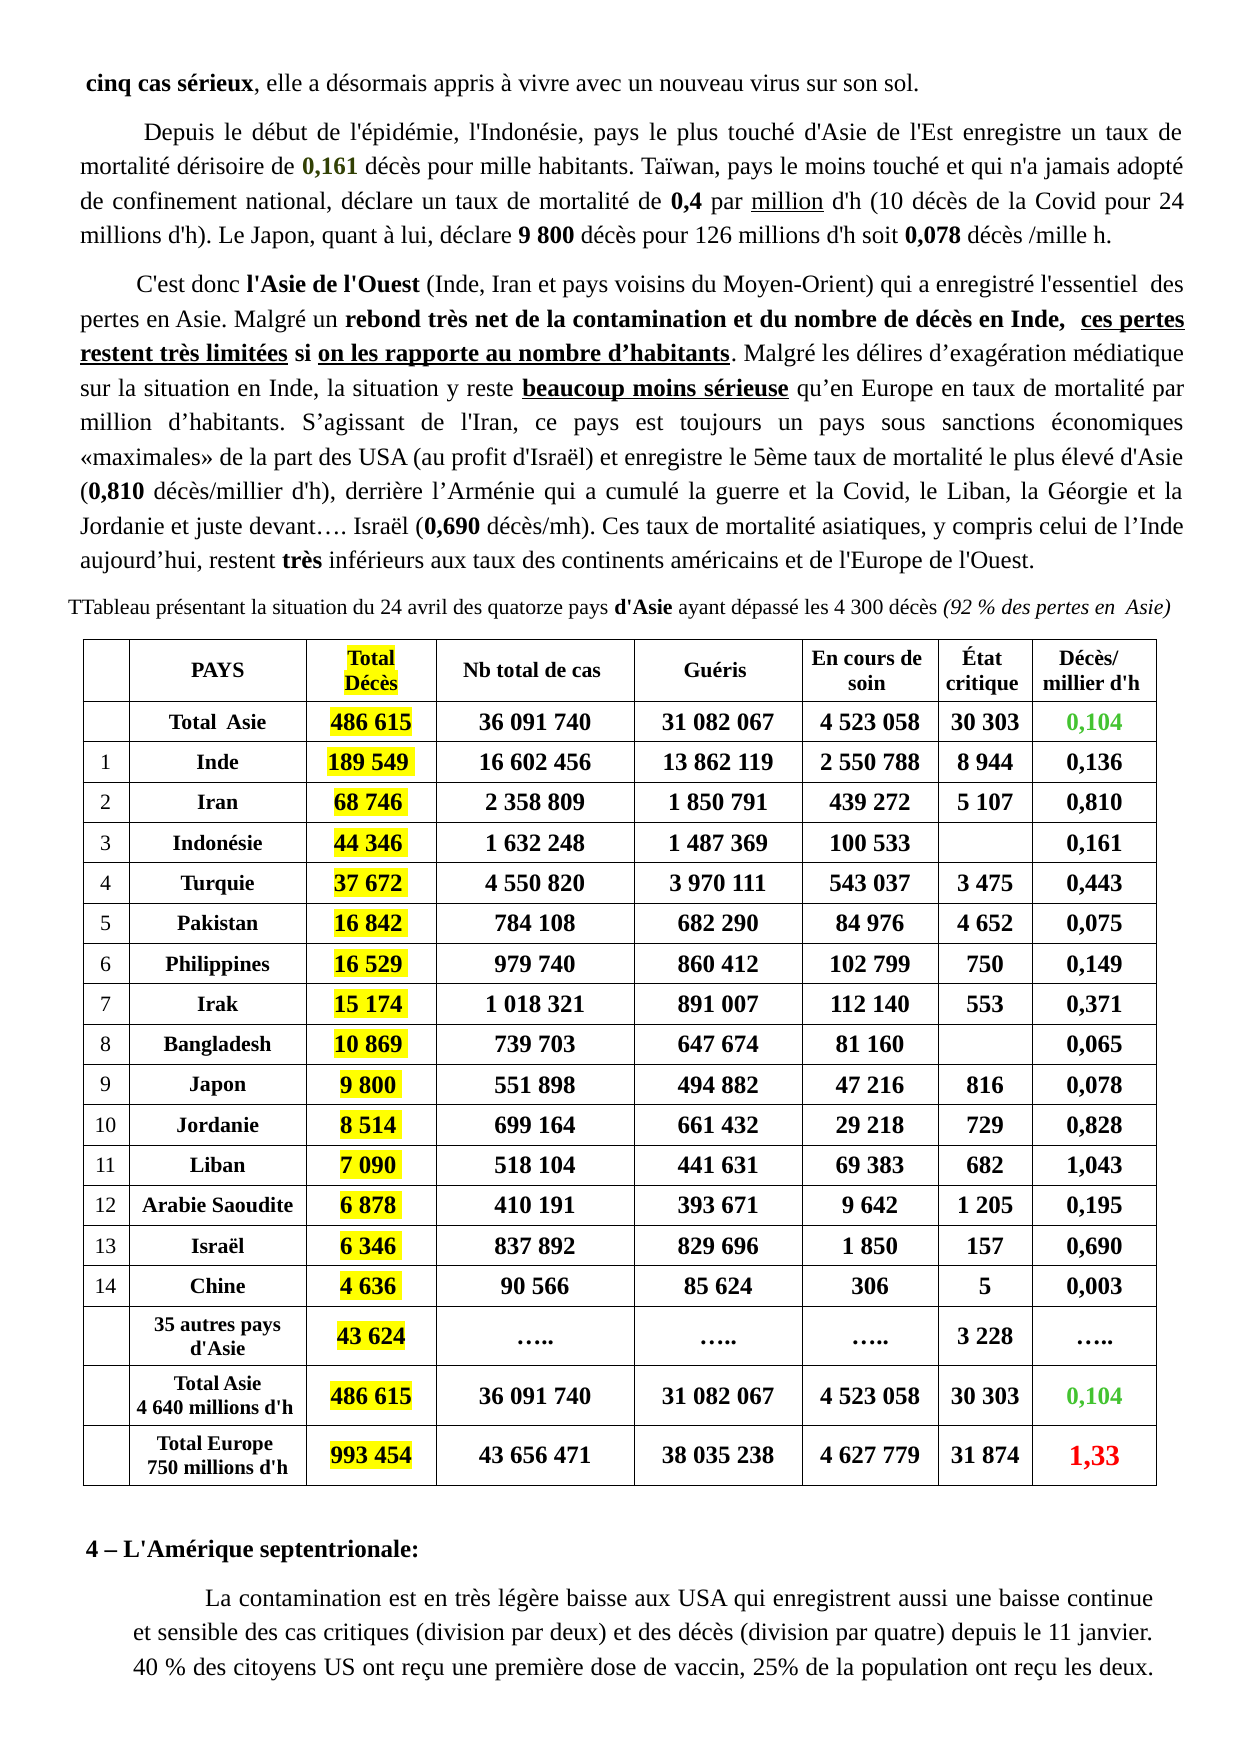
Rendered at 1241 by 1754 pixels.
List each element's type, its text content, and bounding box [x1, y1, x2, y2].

table_cell 0,065 [1033, 1025, 1156, 1064]
table_cell 29 218 [803, 1105, 938, 1144]
table_cell 43 656 471 [437, 1426, 634, 1485]
table_cell 30 303 [939, 1366, 1032, 1425]
table_cell 2 [84, 783, 129, 822]
table_cell 784 108 [437, 904, 634, 943]
table_cell [939, 1025, 1032, 1064]
table_cell 0,149 [1033, 944, 1156, 983]
table_cell 7 [84, 984, 129, 1023]
table_cell [939, 823, 1032, 862]
table_cell 6 346 [307, 1226, 436, 1265]
table_cell 85 624 [635, 1266, 802, 1306]
table_cell 102 799 [803, 944, 938, 983]
table_cell Philippines [130, 944, 306, 983]
table_cell 816 [939, 1065, 1032, 1104]
table_header Total Décès [307, 640, 436, 701]
table_cell 9 800 [307, 1065, 436, 1104]
table_cell 4 [84, 863, 129, 903]
table_cell Turquie [130, 863, 306, 903]
table_cell 1 [84, 742, 129, 782]
table_cell 38 035 238 [635, 1426, 802, 1485]
table_cell 2 550 788 [803, 742, 938, 782]
table_cell 551 898 [437, 1065, 634, 1104]
table_cell 3 475 [939, 863, 1032, 903]
table_cell 6 [84, 944, 129, 983]
table_cell Inde [130, 742, 306, 782]
table_cell 10 869 [307, 1025, 436, 1064]
table_cell 13 [84, 1226, 129, 1265]
table_cell 47 216 [803, 1065, 938, 1104]
table_cell 486 615 [307, 1366, 436, 1425]
table_cell 0,371 [1033, 984, 1156, 1023]
table_cell 410 191 [437, 1186, 634, 1225]
table_cell 891 007 [635, 984, 802, 1023]
table_cell 69 383 [803, 1146, 938, 1185]
table_cell 16 842 [307, 904, 436, 943]
table_cell 8 [84, 1025, 129, 1064]
table_cell 43 624 [307, 1307, 436, 1365]
table_cell 37 672 [307, 863, 436, 903]
table_cell 1 018 321 [437, 984, 634, 1023]
table_cell 993 454 [307, 1426, 436, 1485]
table_cell 0,136 [1033, 742, 1156, 782]
table_cell 543 037 [803, 863, 938, 903]
table_cell 1,33 [1033, 1426, 1156, 1485]
table_cell 157 [939, 1226, 1032, 1265]
table_cell Total Europe 750 millions d'h [130, 1426, 306, 1485]
table_cell Pakistan [130, 904, 306, 943]
table_cell 0,690 [1033, 1226, 1156, 1265]
table_cell 10 [84, 1105, 129, 1144]
table_cell 0,075 [1033, 904, 1156, 943]
table_cell Indonésie [130, 823, 306, 862]
table_cell 699 164 [437, 1105, 634, 1144]
table_cell 0,078 [1033, 1065, 1156, 1104]
table_cell 4 523 058 [803, 702, 938, 741]
table_header PAYS [130, 640, 306, 701]
table_cell 81 160 [803, 1025, 938, 1064]
table_cell 9 642 [803, 1186, 938, 1225]
table_cell 6 878 [307, 1186, 436, 1225]
table_cell 0,104 [1033, 702, 1156, 741]
table_cell 682 [939, 1146, 1032, 1185]
table_cell 979 740 [437, 944, 634, 983]
table_cell 0,003 [1033, 1266, 1156, 1306]
table_cell 518 104 [437, 1146, 634, 1185]
table_cell Bangladesh [130, 1025, 306, 1064]
table_cell [84, 1426, 129, 1485]
table_header Nb total de cas [437, 640, 634, 701]
table_cell 3 [84, 823, 129, 862]
table_cell ….. [635, 1307, 802, 1365]
table_cell Israël [130, 1226, 306, 1265]
table_cell 100 533 [803, 823, 938, 862]
table_cell Iran [130, 783, 306, 822]
table_cell 729 [939, 1105, 1032, 1144]
table_cell 553 [939, 984, 1032, 1023]
table_cell 13 862 119 [635, 742, 802, 782]
table_cell 1 632 248 [437, 823, 634, 862]
table_cell 647 674 [635, 1025, 802, 1064]
table_cell 682 290 [635, 904, 802, 943]
table_cell Liban [130, 1146, 306, 1185]
table_cell 2 358 809 [437, 783, 634, 822]
table_cell 486 615 [307, 702, 436, 741]
table_cell 4 652 [939, 904, 1032, 943]
table_header Guéris [635, 640, 802, 701]
table_cell Arabie Saoudite [130, 1186, 306, 1225]
table_cell 1,043 [1033, 1146, 1156, 1185]
table_cell Irak [130, 984, 306, 1023]
table_cell 112 140 [803, 984, 938, 1023]
table_cell 5 [84, 904, 129, 943]
table_cell 4 627 779 [803, 1426, 938, 1485]
table_cell 5 107 [939, 783, 1032, 822]
table_cell 31 082 067 [635, 1366, 802, 1425]
table_cell 16 529 [307, 944, 436, 983]
table_cell 439 272 [803, 783, 938, 822]
table_cell 68 746 [307, 783, 436, 822]
table_header En cours de soin [803, 640, 938, 701]
table_cell 0,195 [1033, 1186, 1156, 1225]
table_cell 0,828 [1033, 1105, 1156, 1144]
table_cell 0,810 [1033, 783, 1156, 822]
table_cell Japon [130, 1065, 306, 1104]
table_cell 84 976 [803, 904, 938, 943]
table_cell 35 autres pays d'Asie [130, 1307, 306, 1365]
table_cell 494 882 [635, 1065, 802, 1104]
table_cell Total Asie [130, 702, 306, 741]
table_header [84, 640, 129, 701]
table_cell 36 091 740 [437, 702, 634, 741]
table_cell 44 346 [307, 823, 436, 862]
table_cell ….. [437, 1307, 634, 1365]
table_cell 8 944 [939, 742, 1032, 782]
table_cell 31 874 [939, 1426, 1032, 1485]
table_cell 31 082 067 [635, 702, 802, 741]
table_cell 3 970 111 [635, 863, 802, 903]
table_cell 36 091 740 [437, 1366, 634, 1425]
table_cell 16 602 456 [437, 742, 634, 782]
table_cell 4 523 058 [803, 1366, 938, 1425]
table_cell 1 850 [803, 1226, 938, 1265]
table_cell [84, 1307, 129, 1365]
table_header Décès/ millier d'h [1033, 640, 1156, 701]
table_cell 4 550 820 [437, 863, 634, 903]
table_cell 393 671 [635, 1186, 802, 1225]
table_cell 90 566 [437, 1266, 634, 1306]
table_cell 306 [803, 1266, 938, 1306]
table_cell 5 [939, 1266, 1032, 1306]
table_cell 441 631 [635, 1146, 802, 1185]
table_cell 0,161 [1033, 823, 1156, 862]
table_cell 9 [84, 1065, 129, 1104]
table_cell 739 703 [437, 1025, 634, 1064]
table_cell Total Asie 4 640 millions d'h [130, 1366, 306, 1425]
table_cell ….. [803, 1307, 938, 1365]
table_cell 3 228 [939, 1307, 1032, 1365]
table_cell 0,104 [1033, 1366, 1156, 1425]
table_cell 7 090 [307, 1146, 436, 1185]
table_cell [84, 702, 129, 741]
table_cell [84, 1366, 129, 1425]
table_cell 0,443 [1033, 863, 1156, 903]
table_cell 30 303 [939, 702, 1032, 741]
table_cell 661 432 [635, 1105, 802, 1144]
table_cell 860 412 [635, 944, 802, 983]
table_cell Jordanie [130, 1105, 306, 1144]
table_header État critique [939, 640, 1032, 701]
table_cell 15 174 [307, 984, 436, 1023]
table_cell 1 – L'Amérique latine : Avec près de 890 000 décès déclarés, l'Amérique latine est toujours très largement devancée par l’Europe pour le nombre total de décès, mais elle se trouve au même niveau pour le taux de mortalité par millier d’habitants (1,35). En Amérique latine, les pertes humaines hebdomadaires plafonnent aujourd’hui à plus de 30 000 , principalement en raison du lourd bilan brésilien. Les décès se concentrent dans douze états qui déclarent plus de 98 % des décès «latinos» et plus de 3 500 décès chacun. Les autres pays des Caraïbes et d'Amérique du Sud restent encore relativement épargnés par l'épidémie. Le nombre des décès hebdomadaire reste élevé, particulièrement au Brésil, mais il s’inscrit désormais en baisse à 2500 décès/jour (moyenne des 7 derniers jours). Au Mexique, le nombre de décès journaliers reste élevé et même en légère hausse. Il reste au dessus de la barre des 400 décès/J sur les 7 derniers jours. TTableau présentant la situation du 24 avril des douze pays d'Amérique latine ayant dépassé les 3 500 décès (92 % des pertes) 2 – L'Europe. La situation s’améliore en Europe: moins de de contamination (-12%), de décès (-7%) et de cas critiques que la semaine dernière. 17 364 des 23 476 décès européens déclarés cette semaine le sont dans huit pays avec, dans l'ordre: 3 499 Pologne, 2 706 Russie, 2 604 Ukraine, 2 333 Italie, 2 121 France, 1 479 Allemagne, 1 446 Hongrie, 1 176 Roumanie. Pour les 41 autres pays ou territoires européens, le nombre des décès est bien moindre. Ces nombres restent plus faibles que ceux du pic épidémique d'avril dernier pour une majorité de pays à l’exception notable de la Russie, de l’Ukraine, de l’Allemagne, des 4 pays du pacte de Visegrad et des pays du Sud Est de l’Europe. La situation du Royaume Uni s’améliorerait considérablement si l’on en croit les données officielles. La récente déclaration de Boris Johnson disant que le virus et ses variants ne disparaîtraient probablement pas avec la vaccination et qu’il fallait se préparer à «vivre avec», comme on vit avec la grippe, en recherchant notamment des traitement précoces pour l’automne prochain, est révélatrice du peu de confiance que lui même et les scientifiques britanniques accordent encore au vaccin pour résoudre la crise sanitaire. Le bilan total des pertes Covid du Royaume Uni devrait tout de même rester le plus élevé d'Europe devant celui de l’Italie. Il a passé le cap des 127 000 décès. La vaccination de masse a débuté au début de décembre et 49% de la population aurait reçu une première injection en quatre mois; 16,5% seulement auraient reçu la 2ème. La situation de l'Italie s’améliore: Baisse du nombre de nouveaux cas de 11% et des décès de 16% sur 7 jours 3 – La situation sanitaire se détériore nettement en Asie de l’Ouest (Inde, Turquie, Iran) L'Asie de l'Est et du Sud-Est (Chine, Japon, Vietnam, les deux Corées, Taïwan, Philippines, Indonésie, Laos, Cambodge, Malaisie, Birmanie …) reste toujours très peu touchée par la pandémie. La Chine continue de bien se porter. Avec 90 cas déclarés en 1 semaine, 306 patients sous traitement dont cinq cas sérieux, elle a désormais appris à vivre avec un nouveau virus sur son sol. Depuis le début de l'épidémie, l'Indonésie, pays le plus touché d'Asie de l'Est enregistre un taux de mortalité dérisoire de 0,161 décès pour mille habitants. Taïwan, pays le moins touché et qui n'a jamais adopté de confinement national, déclare un taux de mortalité de 0,4 par million d'h (10 décès de la Covid pour 24 millions d'h). Le Japon, quant à lui, déclare 9 800 décès pour 126 millions d'h soit 0,078 décès /mille h. C'est donc l'Asie de l'Ouest (Inde, Iran et pays voisins du Moyen-Orient) qui a enregistré l'essentiel des pertes en Asie. Malgré un rebond très net de la contamination et du nombre de décès en Inde, ces pertes restent très limitées si on les rapporte au nombre d’habitants. Malgré les délires d’exagération médiatique sur la situation en Inde, la situation y reste beaucoup moins sérieuse qu’en Europe en taux de mortalité par million d’habitants. S’agissant de l'Iran, ce pays est toujours un pays sous sanctions économiques «maximales» de la part des USA (au profit d'Israël) et enregistre le 5ème taux de mortalité le plus élevé d'Asie (0,810 décès/millier d'h), derrière l’Arménie qui a cumulé la guerre et la Covid, le Liban, la Géorgie et la Jordanie et juste devant…. Israël (0,690 décès/mh). Ces taux de mortalité asiatiques, y compris celui de l’Inde aujourd’hui, restent très inférieurs aux taux des continents américains et de l'Europe de l'Ouest. TTableau présentant la situation du 24 avril des quatorze pays d'Asie ayant dépassé les 4 300 décès (92 % des pertes en Asie) 4 – L'Amérique septentrionale: La contamination est en très légère baisse aux USA qui enregistrent aussi une baisse continue et sensible des cas critiques (division par deux) et des décès (division par quatre) depuis le 11 janvier. 40 % des citoyens US ont reçu une première dose de vaccin, 25% de la population ont reçu les deux. 64% des non vaccinés seraient encore «vaccino-sceptiques» selon le suivi sondagier «You-Gov». USA: courbe de contamination [83, 65, 1187, 1684]
table_cell 14 [84, 1266, 129, 1306]
table_cell 829 696 [635, 1226, 802, 1265]
table_cell Chine [130, 1266, 306, 1306]
table_cell 4 636 [307, 1266, 436, 1306]
table_cell 1 850 791 [635, 783, 802, 822]
table_cell 837 892 [437, 1226, 634, 1265]
table_cell 750 [939, 944, 1032, 983]
table_cell 1 205 [939, 1186, 1032, 1225]
table_cell ….. [1033, 1307, 1156, 1365]
table_cell 1 487 369 [635, 823, 802, 862]
table_cell 11 [84, 1146, 129, 1185]
table_cell 8 514 [307, 1105, 436, 1144]
table_cell 12 [84, 1186, 129, 1225]
table_cell 189 549 [307, 742, 436, 782]
